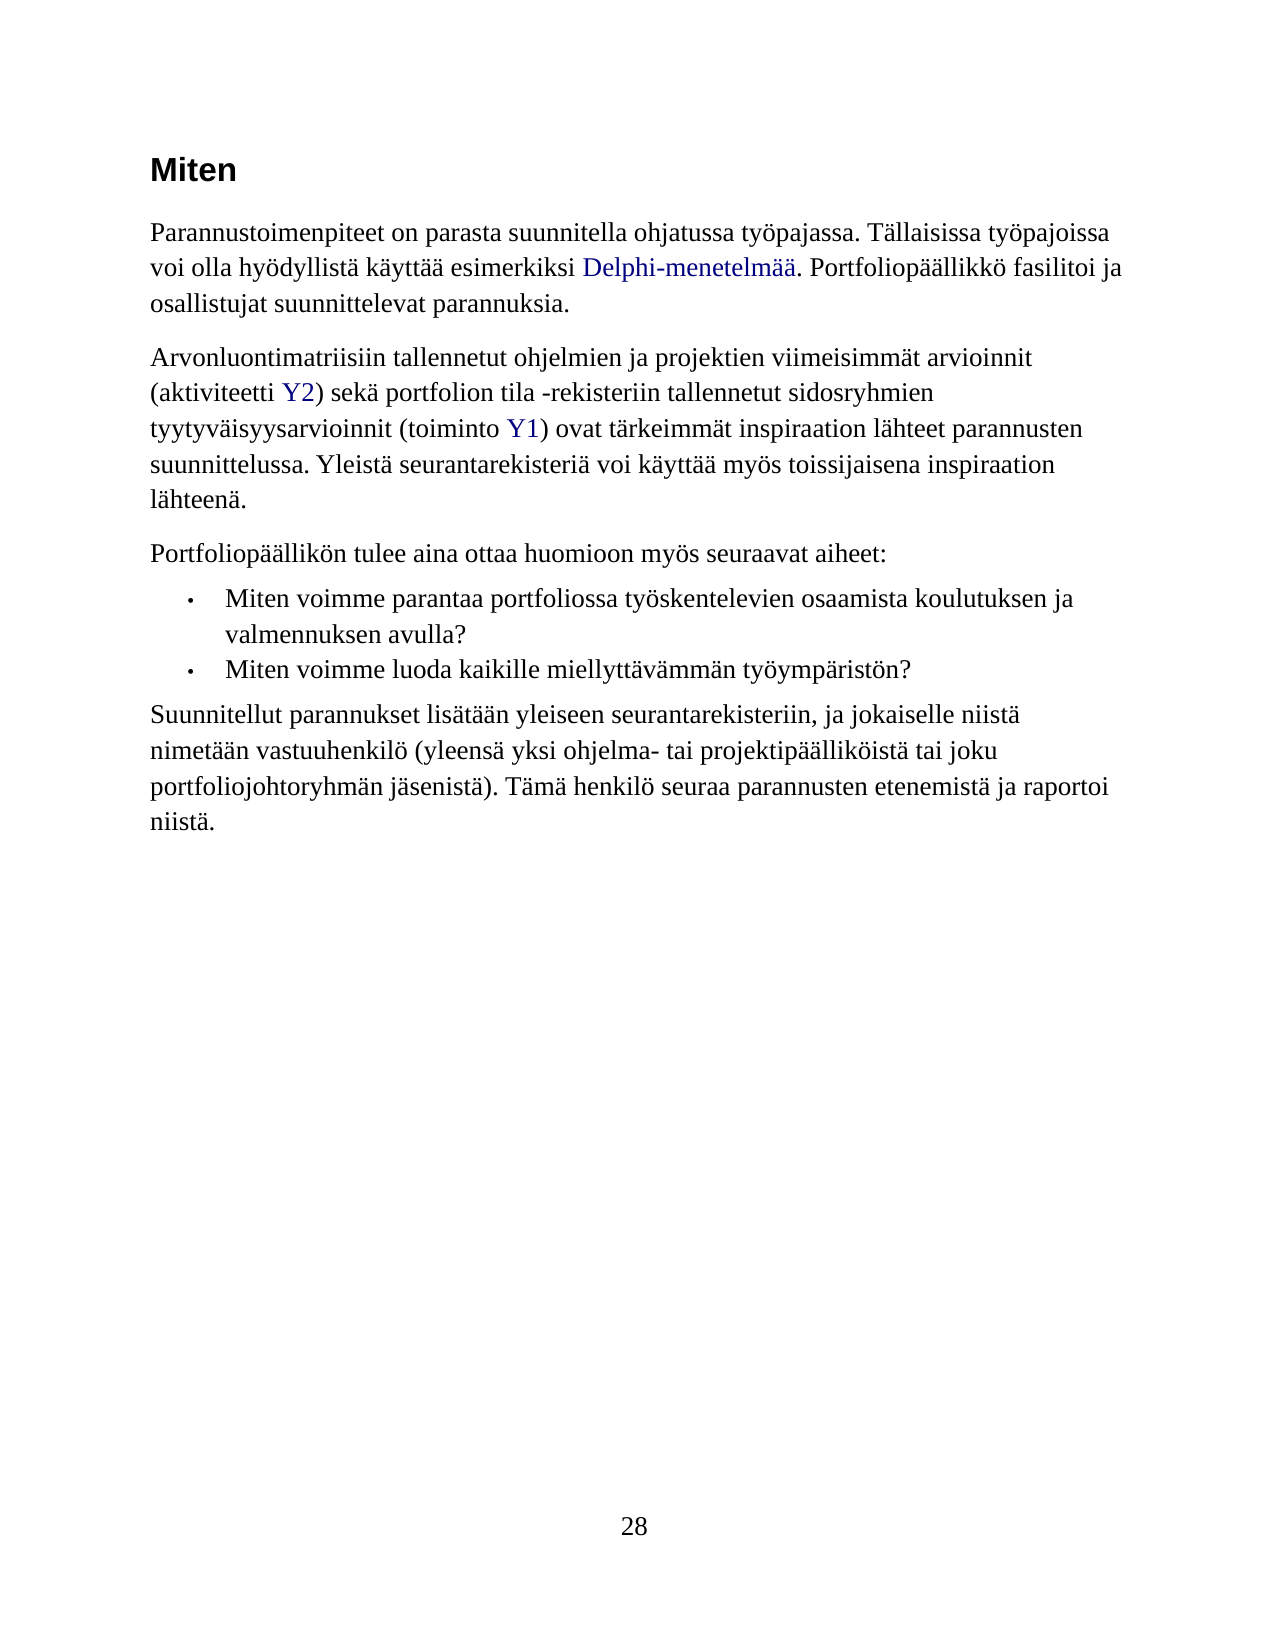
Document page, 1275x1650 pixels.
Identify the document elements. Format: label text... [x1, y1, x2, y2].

list Miten voimme parantaa portfoliossa työskentelevien osaamista koulutuksen ja valmennuksen avulla? [187, 582, 1125, 649]
text Arvonluontimatriisiin tallennetut ohjelmien ja projektien viimeisimmät arvioinnit (aktiviteetti Y2) sekä portfolion tila -rekisteriin tallennetut sidosryhmien tyytyväisyysarvioinnit (toiminto Y1) ovat tärkeimmät inspiraation lähteet parannusten suunnittelussa. Yleistä seurantarekisteriä voi käyttää myös toissijaisena inspiraation lähteenä. [150, 341, 1125, 515]
subtitle Miten [150, 150, 1125, 188]
list Miten voimme luoda kaikille miellyttävämmän työympäristön? [187, 653, 1125, 684]
text Parannustoimenpiteet on parasta suunnitella ohjatussa työpajassa. Tällaisissa työpajoissa voi olla hyödyllistä käyttää esimerkiksi Delphi-menetelmää. Portfoliopäällikkö fasilitoi ja osallistujat suunnittelevat parannuksia. [150, 216, 1125, 318]
text Portfoliopäällikön tulee aina ottaa huomioon myös seuraavat aiheet: [150, 537, 1125, 568]
text Suunnitellut parannukset lisätään yleiseen seurantarekisteriin, ja jokaiselle niistä nimetään vastuuhenkilö (yleensä yksi ohjelma- tai projektipäälliköistä tai joku portfoliojohtoryhmän jäsenistä). Tämä henkilö seuraa parannusten etenemistä ja raportoi niistä. [150, 698, 1125, 836]
